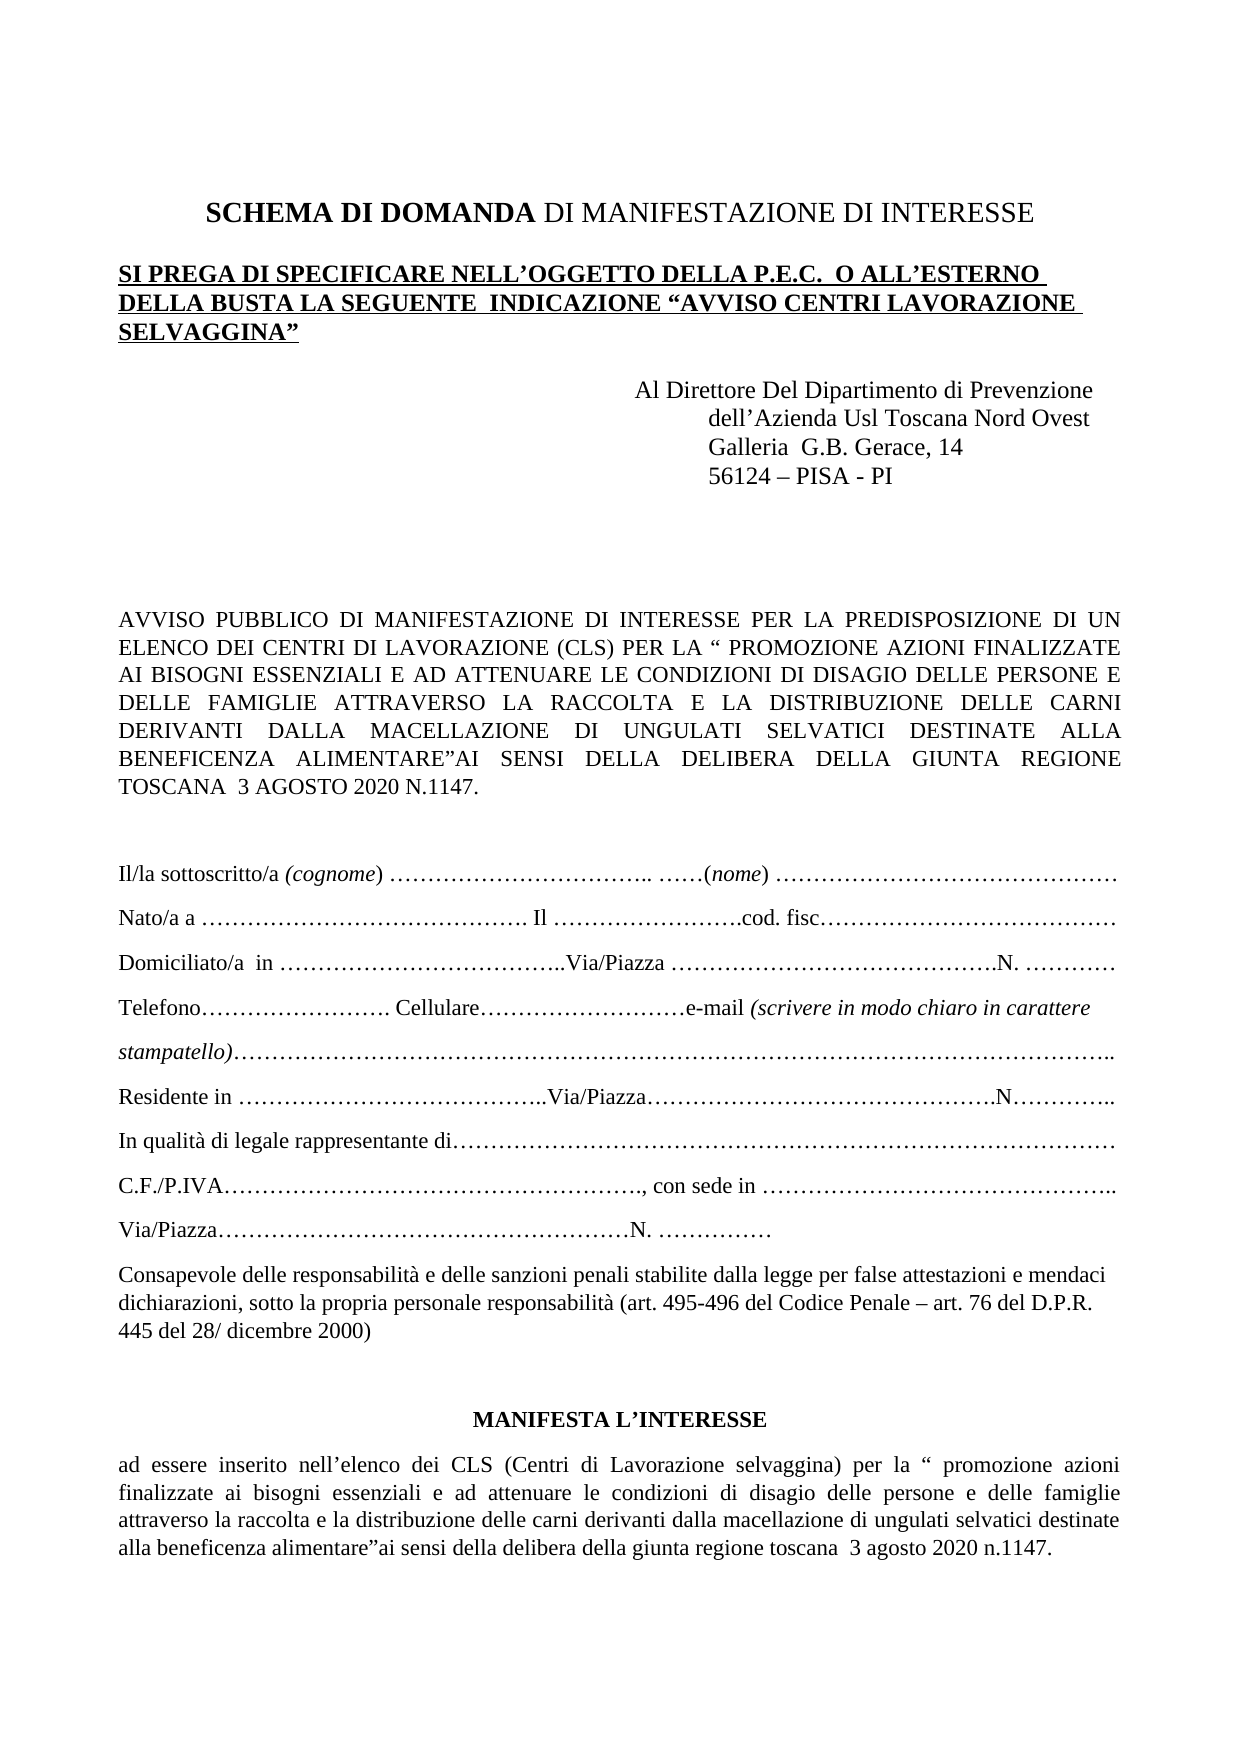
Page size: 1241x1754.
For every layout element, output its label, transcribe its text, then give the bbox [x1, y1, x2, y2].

text Residente in …………………………………..Via/Piazza……………………………………….N………….. [118, 1083, 1122, 1109]
text stampatello)…………………………………………………………………………………………………….. [118, 1038, 1122, 1064]
text 56124 – PISA - PI [118, 461, 1122, 490]
text Domiciliato/a in ………………………………..Via/Piazza …………………………………….N. ………… [118, 949, 1122, 975]
text SCHEMA DI DOMANDA DI MANIFESTAZIONE DI INTERESSE [118, 195, 1122, 228]
text AVVISO PUBBLICO DI MANIFESTAZIONE DI INTERESSE PER LA PREDISPOSIZIONE DI UN ELENCO DEI CENTRI DI LAVORAZIONE (CLS) PER LA “ PROMOZIONE AZIONI FINALIZZATE AI BISOGNI ESSENZIALI E AD ATTENUARE LE CONDIZIONI DI DISAGIO DELLE PERSONE E DELLE FAMIGLIE ATTRAVERSO LA RACCOLTA E LA DISTRIBUZIONE DELLE CARNI DERIVANTI DALLA MACELLAZIONE DI UNGULATI SELVATICI DESTINATE ALLA BENEFICENZA ALIMENTARE”AI SENSI DELLA DELIBERA DELLA GIUNTA REGIONE TOSCANA 3 AGOSTO 2020 N.1147. [118, 606, 1122, 799]
text Il/la sottoscritto/a (cognome) …………………………….. ……(nome) ……………………………………… [118, 860, 1122, 886]
text ad essere inserito nell’elenco dei CLS (Centri di Lavorazione selvaggina) per la “ promozione azioni finalizzate ai bisogni essenziali e ad attenuare le condizioni di disagio delle persone e delle famiglie attraverso la raccolta e la distribuzione delle carni derivanti dalla macellazione di ungulati selvatici destinate alla beneficenza alimentare”ai sensi della delibera della giunta regione toscana 3 agosto 2020 n.1147. [118, 1451, 1122, 1561]
text dell’Azienda Usl Toscana Nord Ovest [118, 403, 1122, 432]
text C.F./P.IVA………………………………………………., con sede in ……………………………………….. [118, 1172, 1122, 1198]
text SI PREGA DI SPECIFICARE NELL’OGGETTO DELLA P.E.C. O ALL’ESTERNO DELLA BUSTA LA SEGUENTE INDICAZIONE “AVVISO CENTRI LAVORAZIONE SELVAGGINA” [118, 259, 1122, 346]
text Nato/a a ……………………………………. Il …………………….cod. fisc………………………………… [118, 904, 1122, 931]
text MANIFESTA L’INTERESSE [118, 1406, 1122, 1432]
text Al Direttore Del Dipartimento di Prevenzione [118, 375, 1122, 403]
text Consapevole delle responsabilità e delle sanzioni penali stabilite dalla legge per false attestazioni e mendaci dichiarazioni, sotto la propria personale responsabilità (art. 495-496 del Codice Penale – art. 76 del D.P.R. 445 del 28/ dicembre 2000) [118, 1261, 1122, 1343]
text Via/Piazza………………………………………………N. …………… [118, 1216, 1122, 1243]
text Galleria G.B. Gerace, 14 [118, 432, 1122, 461]
text In qualità di legale rappresentante di…………………………………………………………………………… [118, 1127, 1122, 1154]
text Telefono……………………. Cellulare………………………e-mail (scrivere in modo chiaro in carattere [118, 993, 1122, 1020]
